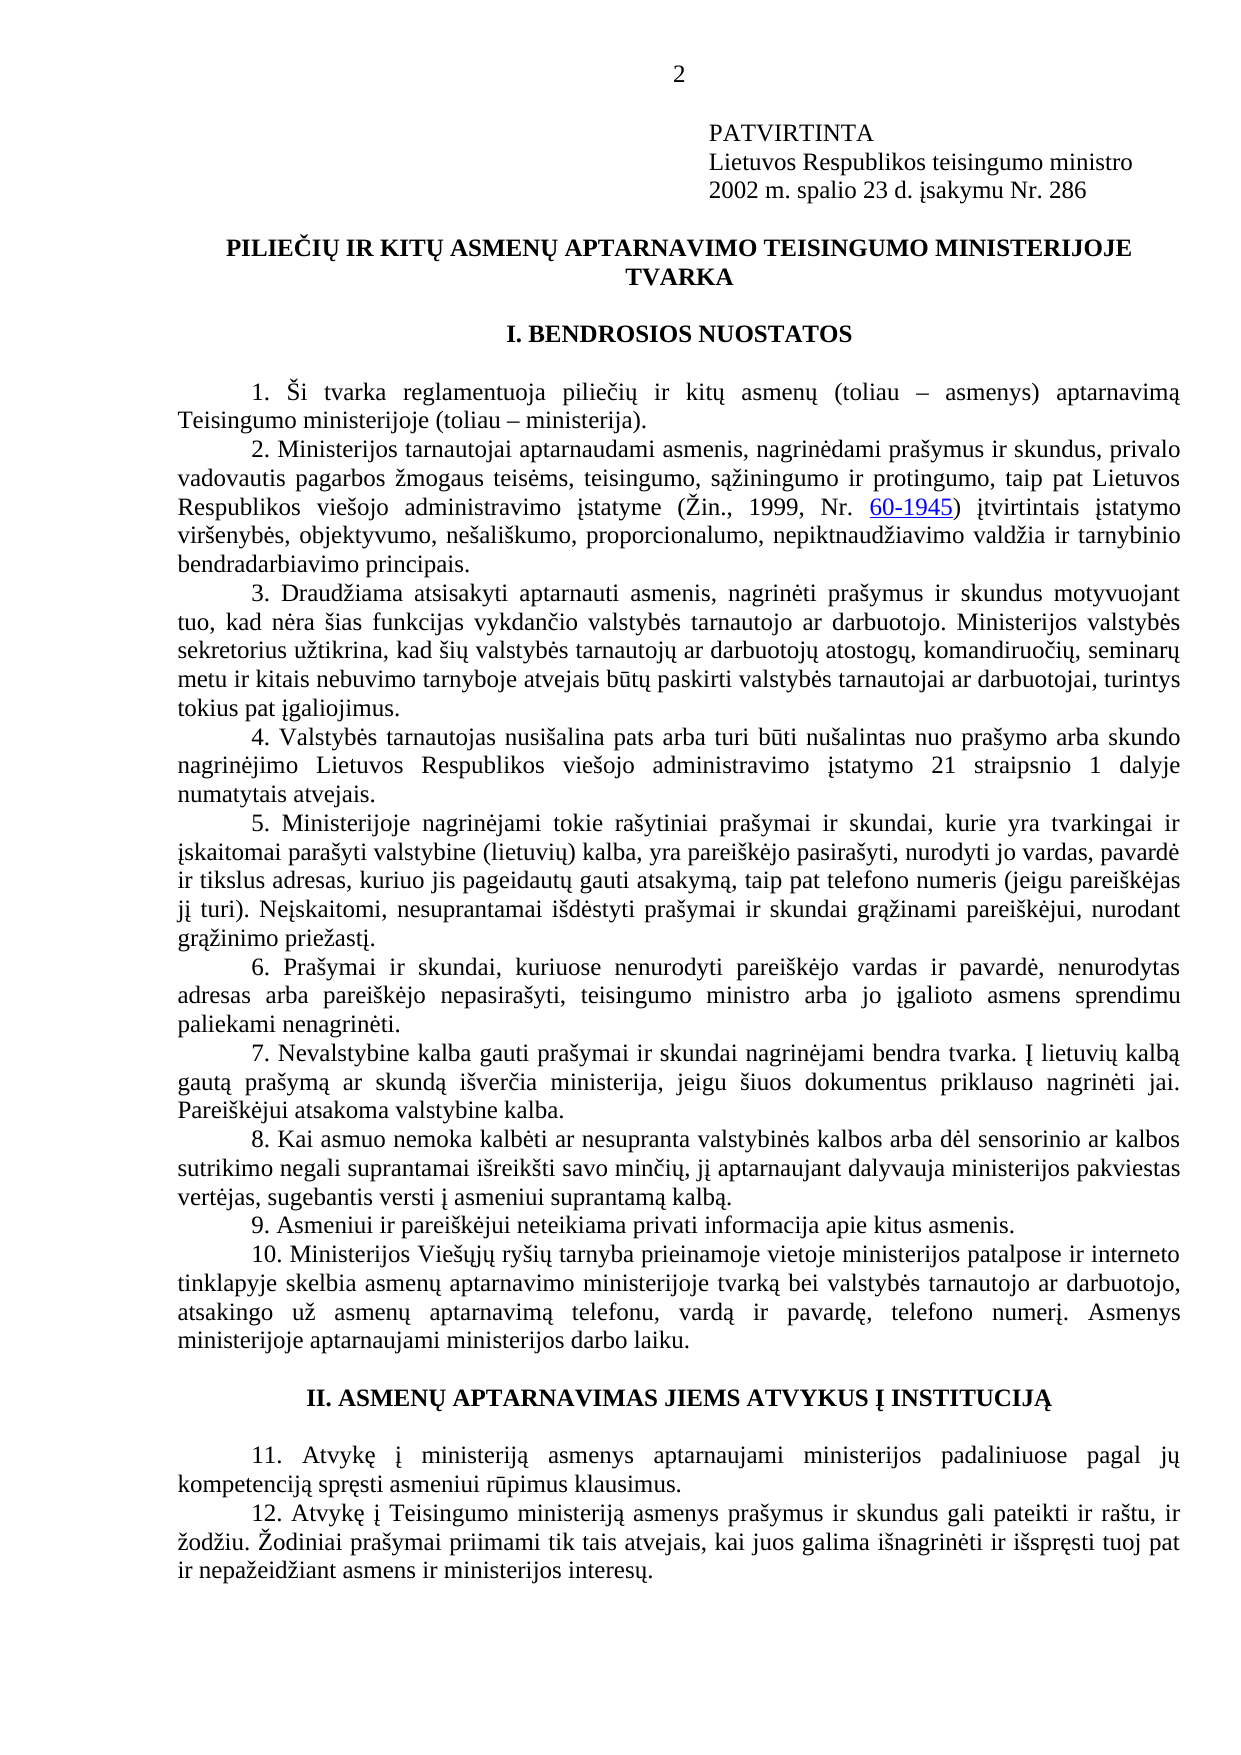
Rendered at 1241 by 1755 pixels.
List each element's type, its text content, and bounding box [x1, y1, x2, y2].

text 1. Ši tvarka reglamentuoja piliečių ir kitų asmenų (toliau – asmenys) aptarnavimą Teisingumo ministerijoje (toliau – ministerija). [177, 377, 1181, 434]
text 4. Valstybės tarnautojas nusišalina pats arba turi būti nušalintas nuo prašymo arba skundo nagrinėjimo Lietuvos Respublikos viešojo administravimo įstatymo 21 straipsnio 1 dalyje numatytais atvejais. [177, 722, 1181, 808]
text 7. Nevalstybine kalba gauti prašymai ir skundai nagrinėjami bendra tvarka. Į lietuvių kalbą gautą prašymą ar skundą išverčia ministerija, jeigu šiuos dokumentus priklauso nagrinėti jai. Pareiškėjui atsakoma valstybine kalba. [177, 1038, 1181, 1124]
text 3. Draudžiama atsisakyti aptarnauti asmenis, nagrinėti prašymus ir skundus motyvuojant tuo, kad nėra šias funkcijas vykdančio valstybės tarnautojo ar darbuotojo. Ministerijos valstybės sekretorius užtikrina, kad šių valstybės tarnautojų ar darbuotojų atostogų, komandiruočių, seminarų metu ir kitais nebuvimo tarnyboje atvejais būtų paskirti valstybės tarnautojai ar darbuotojai, turintys tokius pat įgaliojimus. [177, 578, 1181, 722]
text 10. Ministerijos Viešųjų ryšių tarnyba prieinamoje vietoje ministerijos patalpose ir interneto tinklapyje skelbia asmenų aptarnavimo ministerijoje tvarką bei valstybės tarnautojo ar darbuotojo, atsakingo už asmenų aptarnavimą telefonu, vardą ir pavardę, telefono numerį. Asmenys ministerijoje aptarnaujami ministerijos darbo laiku. [177, 1239, 1181, 1354]
text I. BENDROSIOS NUOSTATOS [177, 319, 1181, 348]
text 2. Ministerijos tarnautojai aptarnaudami asmenis, nagrinėdami prašymus ir skundus, privalo vadovautis pagarbos žmogaus teisėms, teisingumo, sąžiningumo ir protingumo, taip pat Lietuvos Respublikos viešojo administravimo įstatyme (Žin., 1999, Nr. 60-1945) įtvirtintais įstatymo viršenybės, objektyvumo, nešališkumo, proporcionalumo, nepiktnaudžiavimo valdžia ir tarnybinio bendradarbiavimo principais. [177, 434, 1181, 578]
text 6. Prašymai ir skundai, kuriuose nenurodyti pareiškėjo vardas ir pavardė, nenurodytas adresas arba pareiškėjo nepasirašyti, teisingumo ministro arba jo įgalioto asmens sprendimu paliekami nenagrinėti. [177, 952, 1181, 1038]
text Lietuvos Respublikos teisingumo ministro [177, 147, 1181, 176]
text PATVIRTINTA [177, 118, 1181, 147]
text 8. Kai asmuo nemoka kalbėti ar nesupranta valstybinės kalbos arba dėl sensorinio ar kalbos sutrikimo negali suprantamai išreikšti savo minčių, jį aptarnaujant dalyvauja ministerijos pakviestas vertėjas, sugebantis versti į asmeniui suprantamą kalbą. [177, 1124, 1181, 1211]
text II. ASMENŲ APTARNAVIMAS JIEMS ATVYKUS Į INSTITUCIJĄ [177, 1383, 1181, 1412]
text Piliečių ir kitų asmenų aptarnavimo Teisingumo ministerijoje tvarka [177, 233, 1181, 291]
text 9. Asmeniui ir pareiškėjui neteikiama privati informacija apie kitus asmenis. [177, 1211, 1181, 1239]
text 5. Ministerijoje nagrinėjami tokie rašytiniai prašymai ir skundai, kurie yra tvarkingai ir įskaitomai parašyti valstybine (lietuvių) kalba, yra pareiškėjo pasirašyti, nurodyti jo vardas, pavardė ir tikslus adresas, kuriuo jis pageidautų gauti atsakymą, taip pat telefono numeris (jeigu pareiškėjas jį turi). Neįskaitomi, nesuprantamai išdėstyti prašymai ir skundai grąžinami pareiškėjui, nurodant grąžinimo priežastį. [177, 808, 1181, 952]
text 11. Atvykę į ministeriją asmenys aptarnaujami ministerijos padaliniuose pagal jų kompetenciją spręsti asmeniui rūpimus klausimus. [177, 1441, 1181, 1498]
text 2002 m. spalio 23 d. įsakymu Nr. 286 [177, 176, 1181, 204]
text 12. Atvykę į Teisingumo ministeriją asmenys prašymus ir skundus gali pateikti ir raštu, ir žodžiu. Žodiniai prašymai priimami tik tais atvejais, kai juos galima išnagrinėti ir išspręsti tuoj pat ir nepažeidžiant asmens ir ministerijos interesų. [177, 1498, 1181, 1584]
